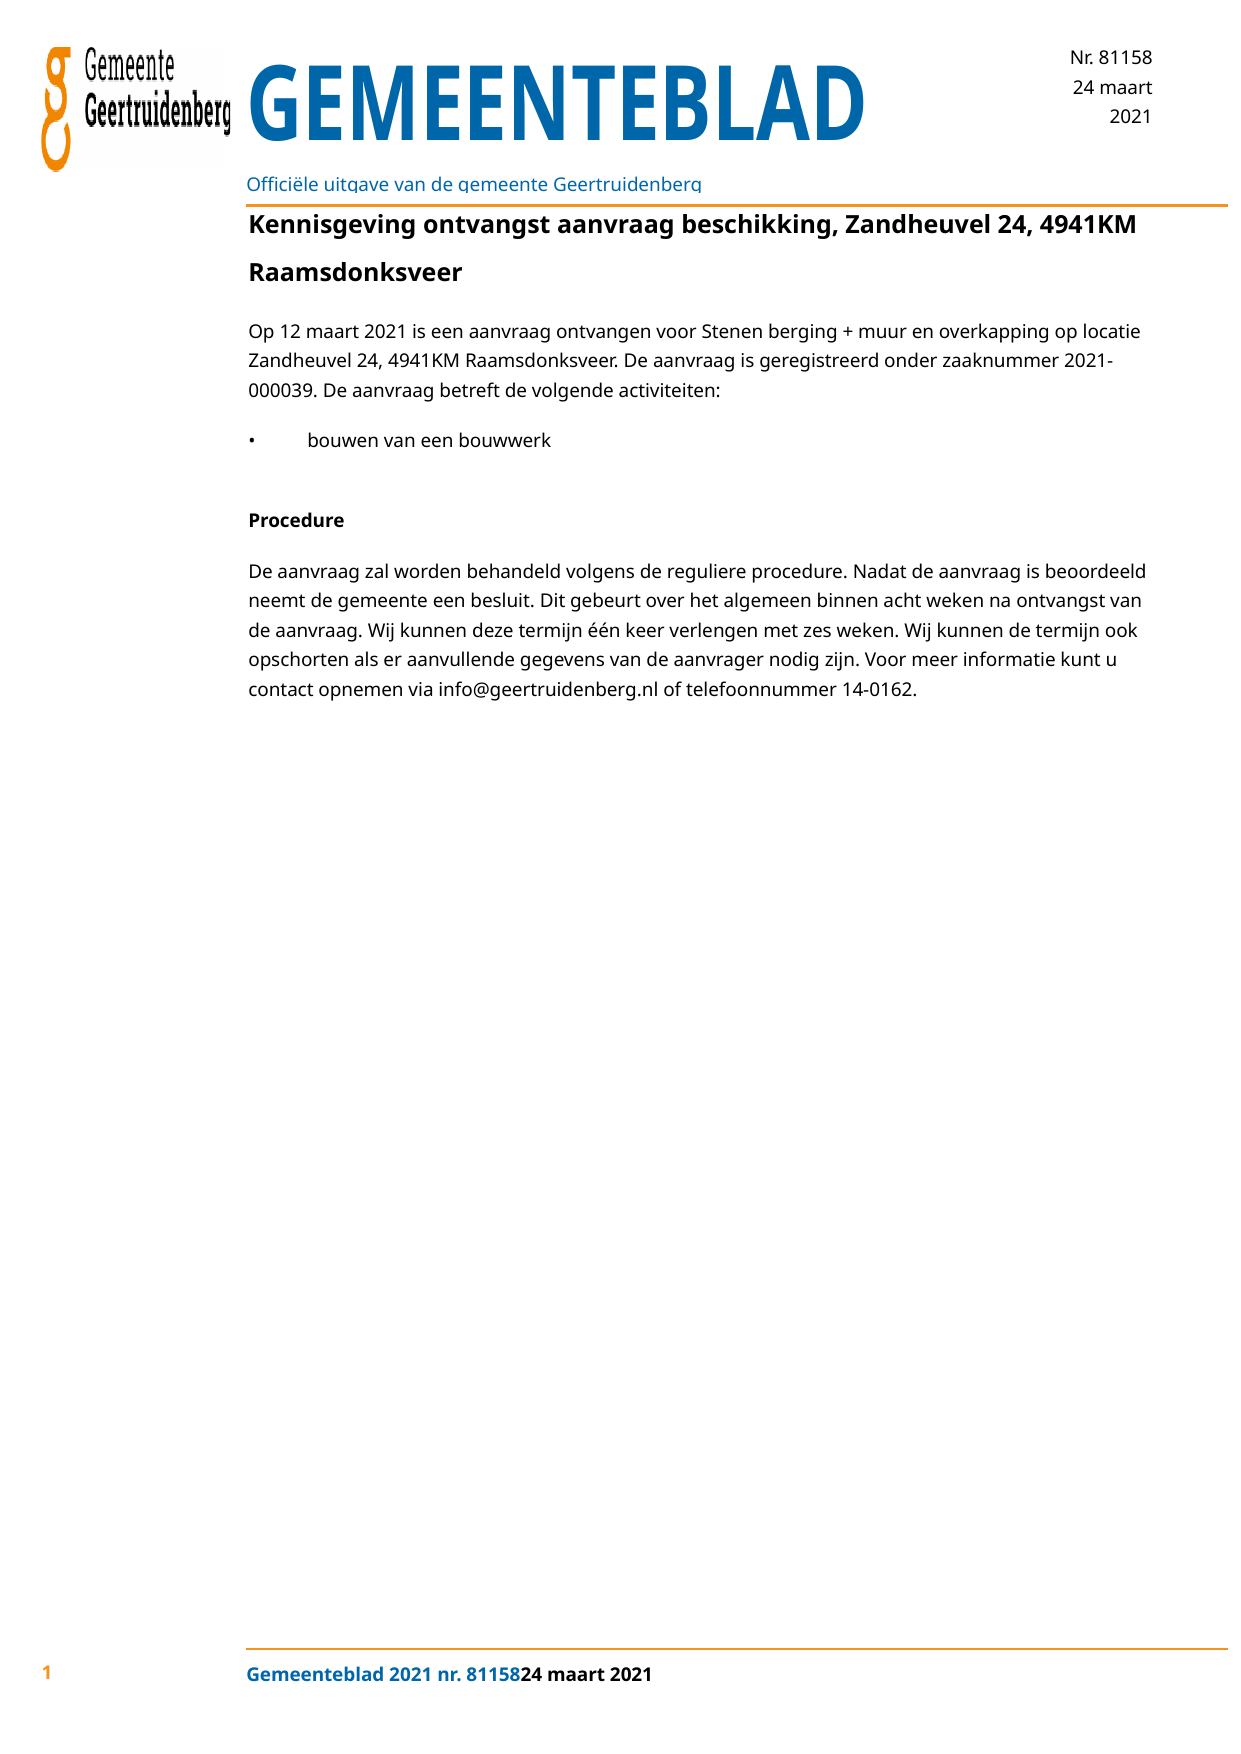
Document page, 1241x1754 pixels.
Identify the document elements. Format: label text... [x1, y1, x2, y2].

picture [41, 47, 231, 172]
text Kennisgeving ontvangst aanvraag beschikking, Zandheuvel 24, 4941KM Raamsdonksveer [248, 207, 1152, 288]
text Op 12 maart 2021 is een aanvraag ontvangen voor Stenen berging + muur en overkapping op locatie Zandheuvel 24, 4941KM Raamsdonksveer. De aanvraag is geregistreerd onder zaaknummer 2021-000039. De aanvraag betreft de volgende activiteiten: [248, 318, 1152, 403]
list bouwen van een bouwwerk [248, 427, 1152, 453]
text Procedure [248, 507, 1152, 533]
text De aanvraag zal worden behandeld volgens de reguliere procedure. Nadat de aanvraag is beoordeeld neemt de gemeente een besluit. Dit gebeurt over het algemeen binnen acht weken na ontvangst van de aanvraag. Wij kunnen deze termijn één keer verlengen met zes weken. Wij kunnen de termijn ook opschorten als er aanvullende gegevens van de aanvrager nodig zijn. Voor meer informatie kunt u contact opnemen via info@geertruidenberg.nl of telefoonnummer 14-0162. [248, 558, 1152, 702]
